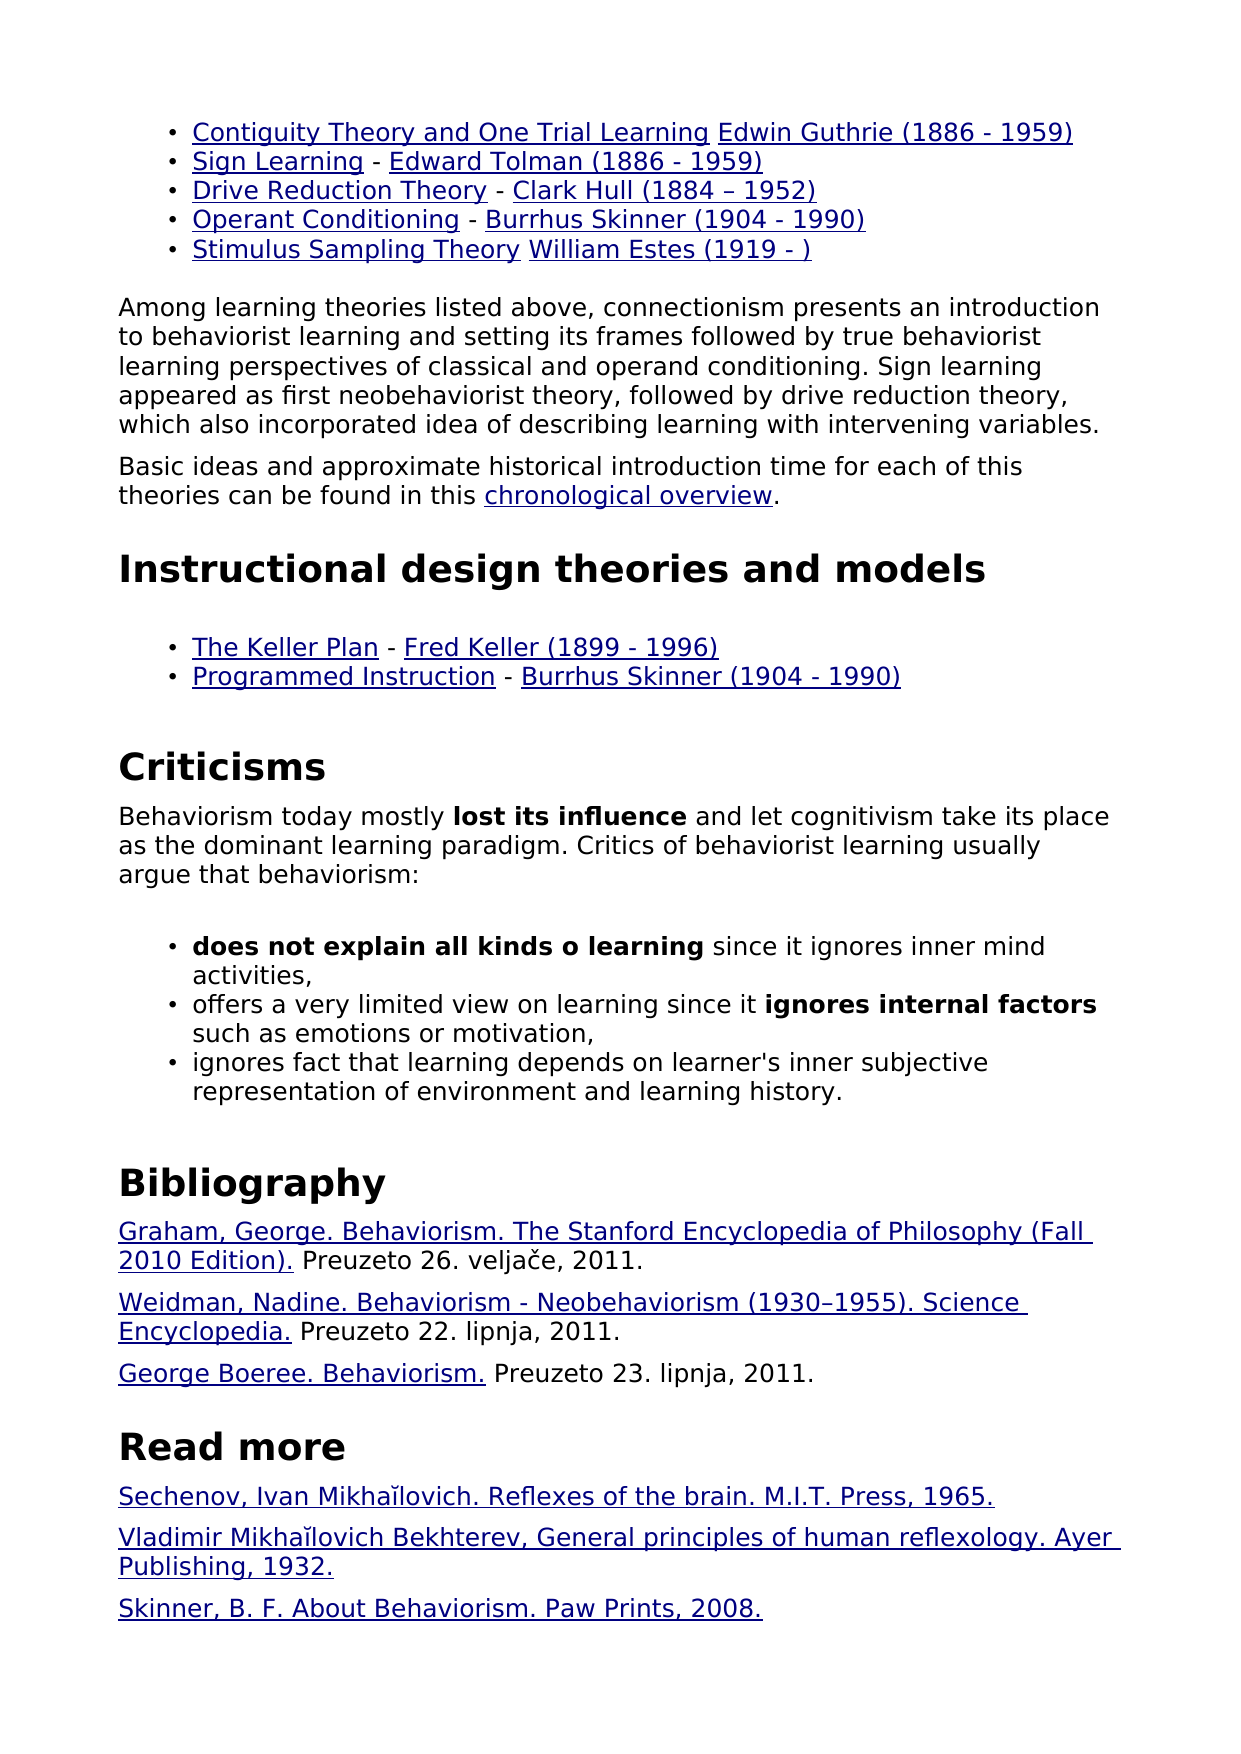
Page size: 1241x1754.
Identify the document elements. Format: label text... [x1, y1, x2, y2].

list Programmed Instruction - Burrhus Skinner (1904 - 1990) [177, 662, 1122, 692]
subtitle Instructional design theories and models [118, 548, 1122, 591]
list Drive Reduction Theory - Clark Hull (1884 – 1952) [177, 176, 1122, 206]
text Weidman, Nadine. Behaviorism - Neobehaviorism (1930–1955). Science Encyclopedia. Preuzeto 22. lipnja, 2011. [118, 1288, 1122, 1346]
list Sign Learning - Edward Tolman (1886 - 1959) [177, 147, 1122, 176]
subtitle Read more [118, 1426, 1122, 1469]
subtitle Criticisms [118, 746, 1122, 790]
list offers a very limited view on learning since it ignores internal factors such as emotions or motivation, [177, 990, 1122, 1048]
text Sechenov, Ivan Mikhaĭlovich. Reflexes of the brain. M.I.T. Press, 1965. [118, 1482, 1122, 1511]
list does not explain all kinds o learning since it ignores inner mind activities, [177, 932, 1122, 990]
text Behaviorism today mostly lost its influence and let cognitivism take its place as the dominant learning paradigm. Critics of behaviorist learning usually argue that behaviorism: [118, 802, 1122, 890]
text Basic ideas and approximate historical introduction time for each of this theories can be found in this chronological overview. [118, 452, 1122, 510]
text Among learning theories listed above, connectionism presents an introduction to behaviorist learning and setting its frames followed by true behaviorist learning perspectives of classical and operand conditioning. Sign learning appeared as first neobehaviorist theory, followed by drive reduction theory, which also incorporated idea of describing learning with intervening variables. [118, 293, 1122, 439]
list Stimulus Sampling Theory William Estes (1919 - ) [177, 235, 1122, 264]
list The Keller Plan - Fred Keller (1899 - 1996) [177, 633, 1122, 662]
list Contiguity Theory and One Trial Learning Edwin Guthrie (1886 - 1959) [177, 118, 1122, 147]
subtitle Bibliography [118, 1161, 1122, 1205]
text George Boeree. Behaviorism. Preuzeto 23. lipnja, 2011. [118, 1359, 1122, 1388]
list ignores fact that learning depends on learner's inner subjective representation of environment and learning history. [177, 1048, 1122, 1107]
text Vladimir Mikhaĭlovich Bekhterev, General principles of human reflexology. Ayer Publishing, 1932. [118, 1523, 1122, 1582]
list Operant Conditioning - Burrhus Skinner (1904 - 1990) [177, 206, 1122, 235]
text Skinner, B. F. About Behaviorism. Paw Prints, 2008. [118, 1594, 1122, 1623]
text Graham, George. Behaviorism. The Stanford Encyclopedia of Philosophy (Fall 2010 Edition). Preuzeto 26. veljače, 2011. [118, 1217, 1122, 1276]
